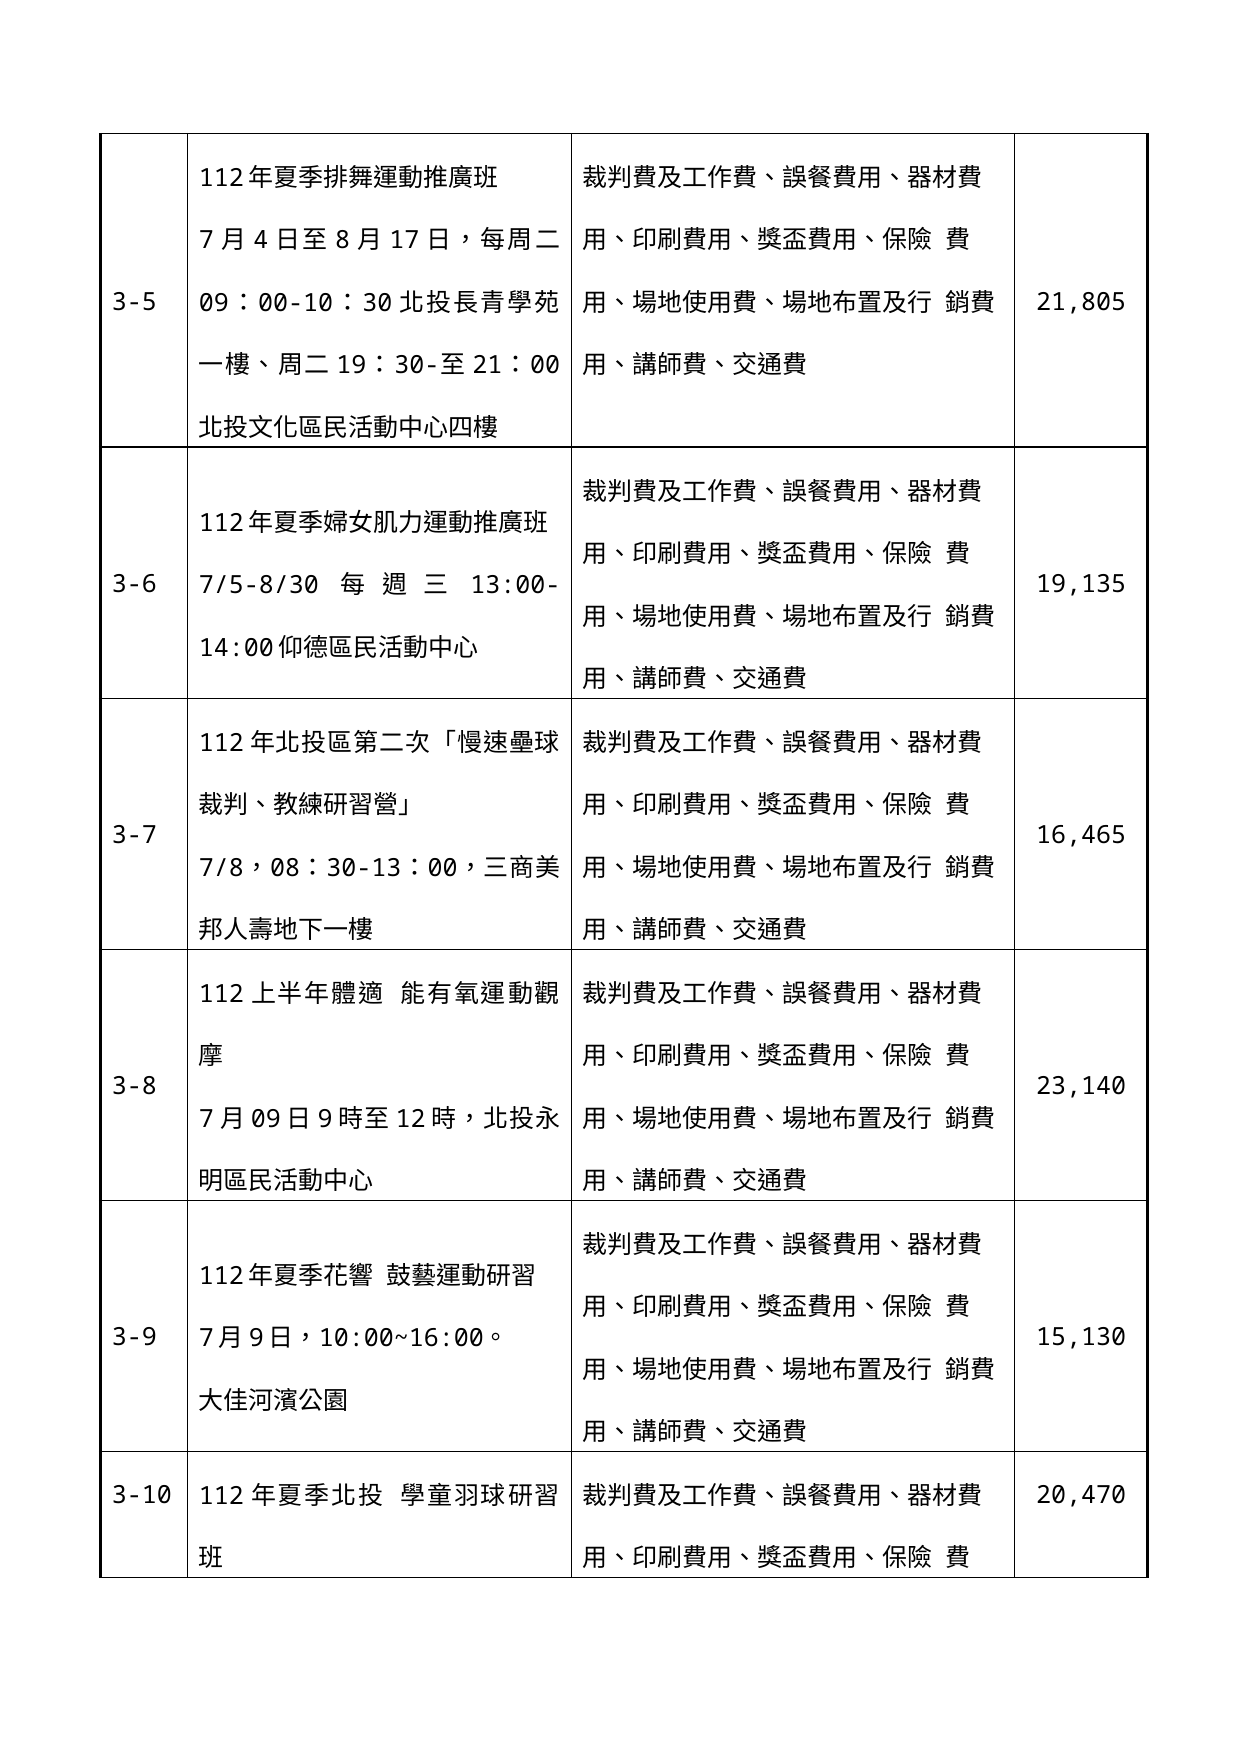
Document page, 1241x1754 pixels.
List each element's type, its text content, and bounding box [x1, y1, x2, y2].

table_cell 112年夏季排舞運動推廣班 7月4日至8月17日，每周二09：00-10：30北投長青學苑一樓、周二19：30-至21：00北投文化區民活動中心四樓 [188, 134, 571, 446]
table_cell 3-6 [102, 448, 187, 697]
table_cell 裁判費及工作費、誤餐費用、器材費用、印刷費用、獎盃費用、保險 費用、場地使用費、場地布置及行 銷費用、講師費、交通費 [572, 134, 1014, 446]
table_cell 15,130 [1015, 1201, 1146, 1451]
table_cell 裁判費及工作費、誤餐費用、器材費用、印刷費用、獎盃費用、保險 費用、場地使用費、場地布置及行 銷費用、講師費、交通費 [572, 448, 1014, 697]
table_cell 112年夏季婦女肌力運動推廣班 7/5-8/30每週三13:00-14:00仰德區民活動中心 [188, 448, 571, 697]
table_cell 112年夏季北投 學童羽球研習班 [188, 1452, 571, 1577]
table_cell 3-7 [102, 699, 187, 948]
table_cell 112年北投區第二次「慢速壘球裁判、教練研習營」 7/8，08：30-13：00，三商美邦人壽地下一樓 [188, 699, 571, 948]
table_cell 3-5 [102, 134, 187, 446]
table_cell 16,465 [1015, 699, 1146, 948]
table_cell 19,135 [1015, 448, 1146, 697]
table_cell 裁判費及工作費、誤餐費用、器材費用、印刷費用、獎盃費用、保險 費用、場地使用費、場地布置及行 銷費用、講師費、交通費 [572, 1201, 1014, 1451]
table_cell 裁判費及工作費、誤餐費用、器材費用、印刷費用、獎盃費用、保險 費用、場地使用費、場地布置及行 銷費用、講師費、交通費 [572, 699, 1014, 948]
table_cell 裁判費及工作費、誤餐費用、器材費用、印刷費用、獎盃費用、保險 費用、場地使用費、場地布置及行 銷費用、講師費、交通費 [572, 950, 1014, 1199]
table_cell 21,805 [1015, 134, 1146, 446]
table_cell 3-10 [102, 1452, 187, 1577]
table_cell 23,140 [1015, 950, 1146, 1199]
table_cell 112上半年體適 能有氧運動觀摩 7月09日9時至12時，北投永明區民活動中心 [188, 950, 571, 1199]
table_cell 3-9 [102, 1201, 187, 1451]
table_cell 3-8 [102, 950, 187, 1199]
table_cell 112年夏季花響 鼓藝運動研習 7月9日，10:00~16:00。 大佳河濱公園 [188, 1201, 571, 1451]
table_cell 20,470 [1015, 1452, 1146, 1577]
table_cell 裁判費及工作費、誤餐費用、器材費用、印刷費用、獎盃費用、保險 費 [572, 1452, 1014, 1577]
